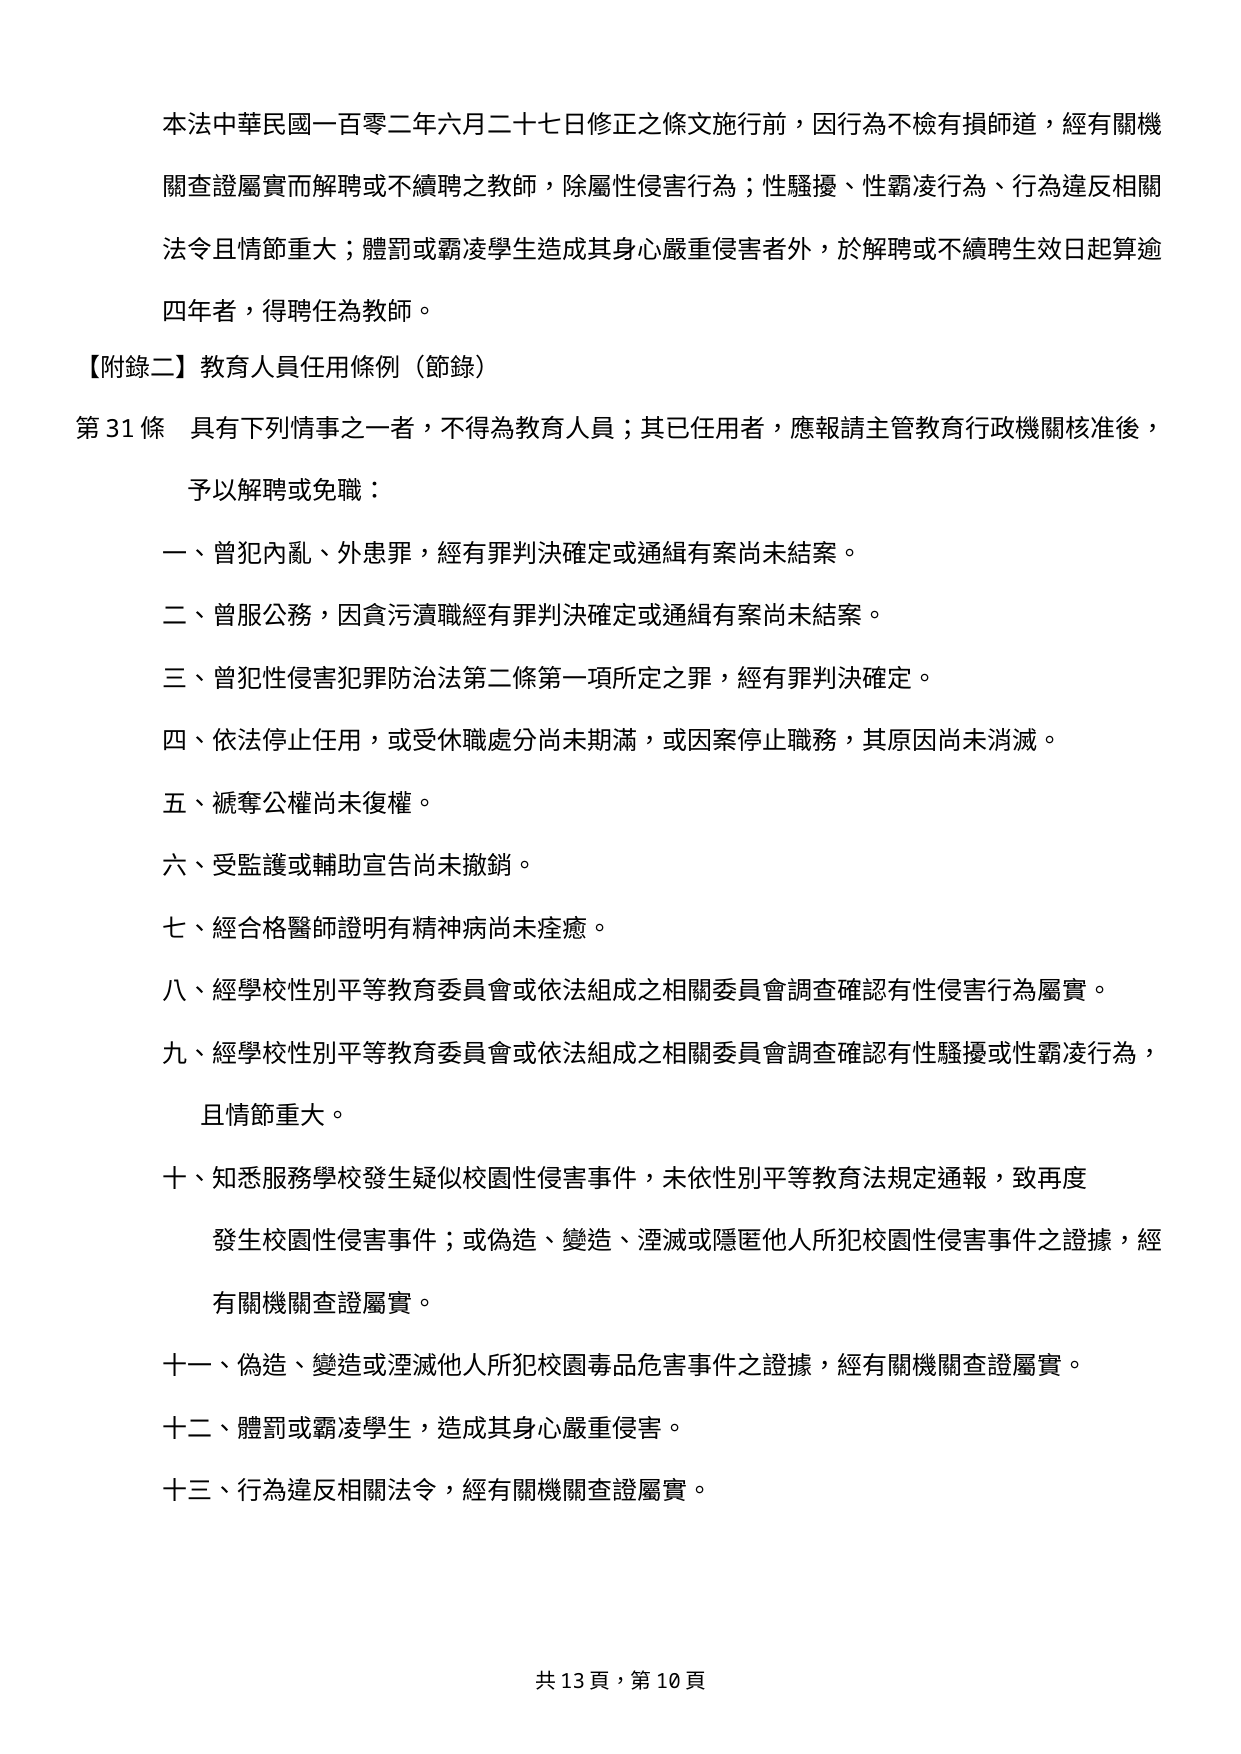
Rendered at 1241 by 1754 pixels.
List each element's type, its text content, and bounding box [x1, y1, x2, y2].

text 【附錄二】教育人員任用條例（節錄） [75, 343, 1165, 385]
text 十三、行為違反相關法令，經有關機關查證屬實。 [75, 1447, 1165, 1510]
text 十一、偽造、變造或湮滅他人所犯校園毒品危害事件之證據，經有關機關查證屬實。 [75, 1322, 1165, 1385]
text 九、經學校性別平等教育委員會或依法組成之相關委員會調查確認有性騷擾或性霸凌行為，且情節重大。 [162, 1010, 1165, 1135]
text 三、曾犯性侵害犯罪防治法第二條第一項所定之罪，經有罪判決確定。 [75, 635, 1165, 697]
text 十、知悉服務學校發生疑似校園性侵害事件，未依性別平等教育法規定通報，致再度 [87, 1135, 1165, 1197]
text 六、受監護或輔助宣告尚未撤銷。 [75, 822, 1165, 885]
text 第31條 具有下列情事之一者，不得為教育人員；其已任用者，應報請主管教育行政機關核准後，予以解聘或免職： [75, 385, 1165, 510]
text 十二、體罰或霸凌學生，造成其身心嚴重侵害。 [75, 1385, 1165, 1447]
text 本法中華民國一百零二年六月二十七日修正之條文施行前，因行為不檢有損師道，經有關機關查證屬實而解聘或不續聘之教師，除屬性侵害行為；性騷擾、性霸凌行為、行為違反相關法令且情節重大；體罰或霸凌學生造成其身心嚴重侵害者外，於解聘或不續聘生效日起算逾四年者，得聘任為教師。 [162, 81, 1165, 331]
text 一、曾犯內亂、外患罪，經有罪判決確定或通緝有案尚未結案。 [75, 510, 1165, 572]
text 四、依法停止任用，或受休職處分尚未期滿，或因案停止職務，其原因尚未消滅。 [75, 697, 1165, 760]
text 八、經學校性別平等教育委員會或依法組成之相關委員會調查確認有性侵害行為屬實。 [162, 947, 1165, 1010]
text 五、褫奪公權尚未復權。 [75, 760, 1165, 822]
text 七、經合格醫師證明有精神病尚未痊癒。 [75, 885, 1165, 947]
text 二、曾服公務，因貪污瀆職經有罪判決確定或通緝有案尚未結案。 [75, 572, 1165, 635]
text 發生校園性侵害事件；或偽造、變造、湮滅或隱匿他人所犯校園性侵害事件之證據，經有關機關查證屬實。 [212, 1197, 1165, 1322]
